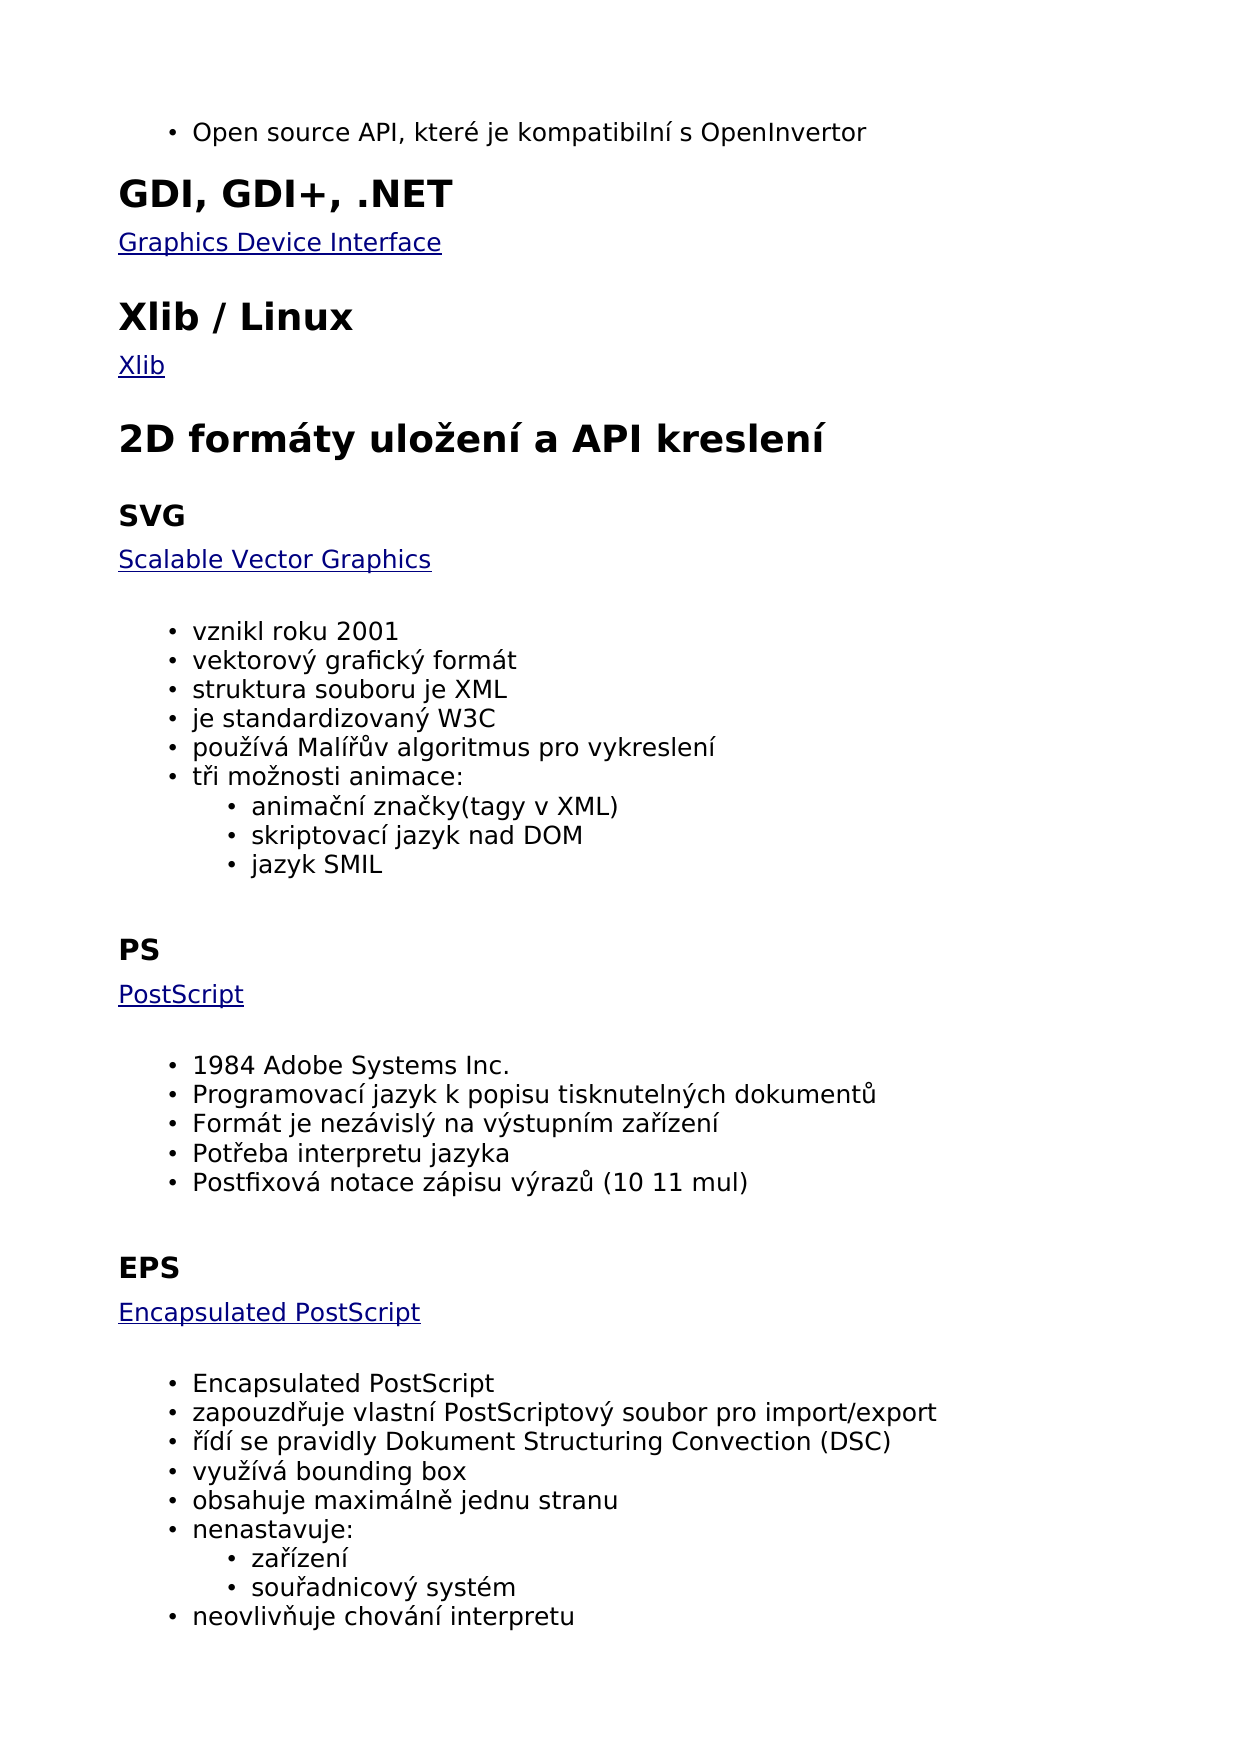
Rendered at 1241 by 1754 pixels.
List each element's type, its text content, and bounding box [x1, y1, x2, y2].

list nenastavuje: [177, 1515, 1122, 1544]
list zařízení [236, 1544, 1122, 1573]
list používá Malířův algoritmus pro vykreslení [177, 733, 1122, 762]
list zapouzdřuje vlastní PostScriptový soubor pro import/export [177, 1398, 1122, 1427]
list souřadnicový systém [236, 1573, 1122, 1602]
subtitle Xlib / Linux [118, 295, 1122, 339]
subtitle EPS [118, 1252, 1122, 1286]
subtitle SVG [118, 499, 1122, 533]
list jazyk SMIL [236, 850, 1122, 879]
list skriptovací jazyk nad DOM [236, 821, 1122, 850]
text Scalable Vector Graphics [118, 546, 1122, 575]
list řídí se pravidly Dokument Structuring Convection (DSC) [177, 1427, 1122, 1457]
list Potřeba interpretu jazyka [177, 1139, 1122, 1168]
list 1984 Adobe Systems Inc. [177, 1051, 1122, 1080]
list Encapsulated PostScript [177, 1369, 1122, 1398]
text PostScript [118, 980, 1122, 1009]
subtitle 2D formáty uložení a API kreslení [118, 418, 1122, 462]
list vektorový grafický formát [177, 646, 1122, 675]
list vznikl roku 2001 [177, 617, 1122, 646]
list Programovací jazyk k popisu tisknutelných dokumentů [177, 1080, 1122, 1109]
list je standardizovaný W3C [177, 704, 1122, 733]
subtitle GDI, GDI+, .NET [118, 172, 1122, 216]
list Open source API, které je kompatibilní s OpenInvertor [177, 118, 1122, 147]
text Encapsulated PostScript [118, 1298, 1122, 1327]
list tři možnosti animace: [177, 762, 1122, 792]
list obsahuje maximálně jednu stranu [177, 1486, 1122, 1515]
list neovlivňuje chování interpretu [177, 1602, 1122, 1632]
list Postfixová notace zápisu výrazů (10 11 mul) [177, 1168, 1122, 1197]
list struktura souboru je XML [177, 675, 1122, 704]
list využívá bounding box [177, 1457, 1122, 1486]
list Formát je nezávislý na výstupním zařízení [177, 1109, 1122, 1139]
subtitle PS [118, 934, 1122, 968]
list animační značky(tagy v XML) [236, 792, 1122, 821]
text Graphics Device Interface [118, 228, 1122, 258]
text Xlib [118, 351, 1122, 380]
